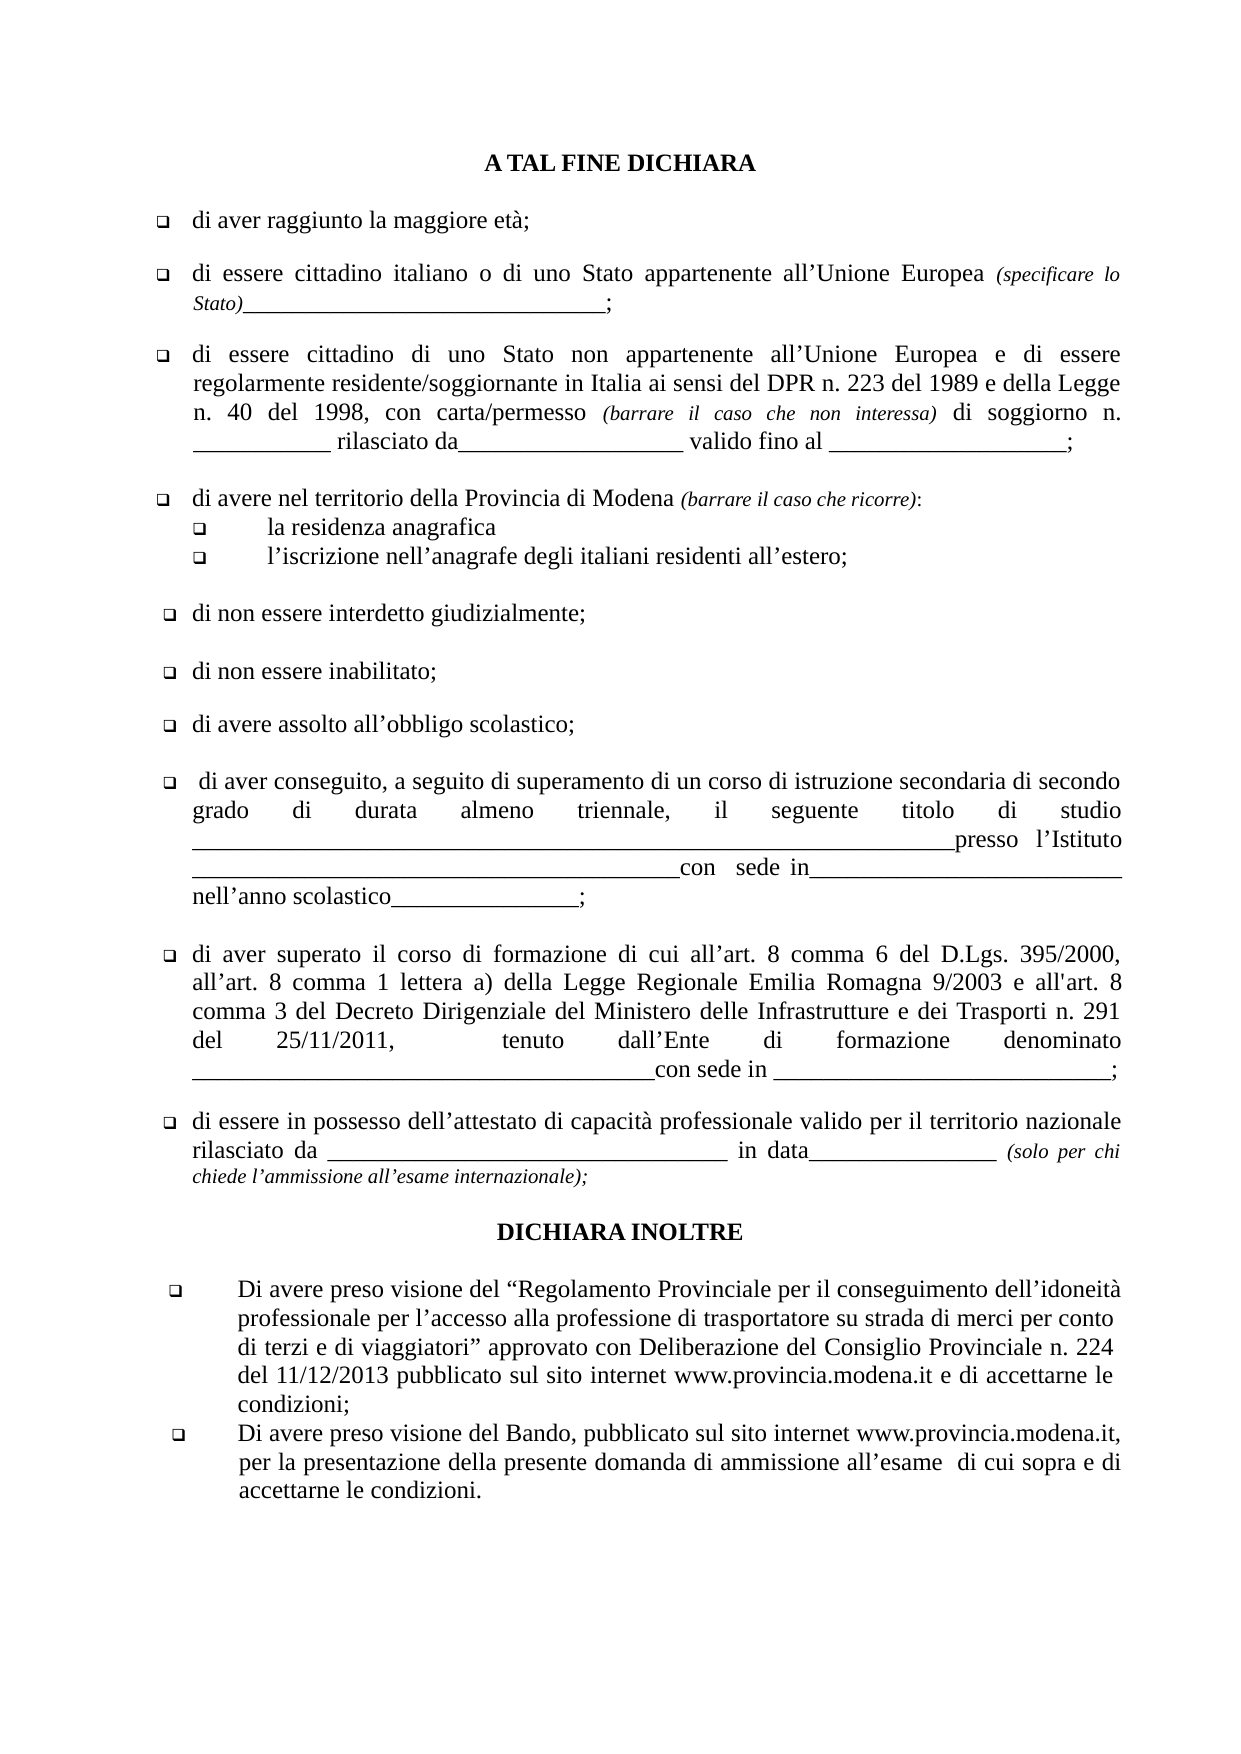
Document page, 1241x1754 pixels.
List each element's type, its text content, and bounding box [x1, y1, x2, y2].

list di aver raggiunto la maggiore età; [156, 205, 1122, 234]
list l’iscrizione nell’anagrafe degli italiani residenti all’estero; [192, 541, 1122, 569]
list di avere nel territorio della Provincia di Modena (barrare il caso che ricorre): [156, 483, 1122, 512]
subtitle DICHIARA INOLTRE [118, 1217, 1122, 1246]
list di non essere inabilitato; [162, 656, 1122, 684]
list di non essere interdetto giudizialmente; [162, 598, 1122, 627]
list Di avere preso visione del Bando, pubblicato sul sito internet www.provincia.modena.it, per la presentazione della presente domanda di ammissione all’esame di cui sopra e di accettarne le condizioni. [171, 1418, 1122, 1504]
list di essere cittadino italiano o di uno Stato appartenente all’Unione Europea (specificare lo Stato)_____________________________; [156, 258, 1122, 316]
list Di avere preso visione del “Regolamento Provinciale per il conseguimento dell’idoneità professionale per l’accesso alla professione di trasportatore su strada di merci per conto di terzi e di viaggiatori” approvato con Deliberazione del Consiglio Provinciale n. 224 del 11/12/2013 pubblicato sul sito internet www.provincia.modena.it e di accettarne le condizioni; [167, 1274, 1122, 1418]
list la residenza anagrafica [192, 512, 1122, 541]
list di essere cittadino di uno Stato non appartenente all’Unione Europea e di essere regolarmente residente/soggiornante in Italia ai sensi del DPR n. 223 del 1989 e della Legge n. 40 del 1998, con carta/permesso (barrare il caso che non interessa) di soggiorno n. ___________ rilasciato da__________________ valido fino al ___________________; [156, 339, 1122, 454]
list di aver superato il corso di formazione di cui all’art. 8 comma 6 del D.Lgs. 395/2000, all’art. 8 comma 1 lettera a) della Legge Regionale Emilia Romagna 9/2003 e all'art. 8 comma 3 del Decreto Dirigenziale del Ministero delle Infrastrutture e dei Trasporti n. 291 del 25/11/2011, tenuto dall’Ente di formazione denominato _____________________________________con sede in ___________________________; [162, 939, 1122, 1082]
list di aver conseguito, a seguito di superamento di un corso di istruzione secondaria di secondo grado di durata almeno triennale, il seguente titolo di studio _____________________________________________________________presso l’Istituto _______________________________________con sede in_________________________ nell’anno scolastico_______________; [162, 766, 1122, 910]
list di avere assolto all’obbligo scolastico; [162, 709, 1122, 737]
list di essere in possesso dell’attestato di capacità professionale valido per il territorio nazionale rilasciato da ________________________________ in data_______________ (solo per chi chiede l’ammissione all’esame internazionale); [162, 1106, 1122, 1188]
subtitle A TAL FINE DICHIARA [118, 148, 1122, 176]
